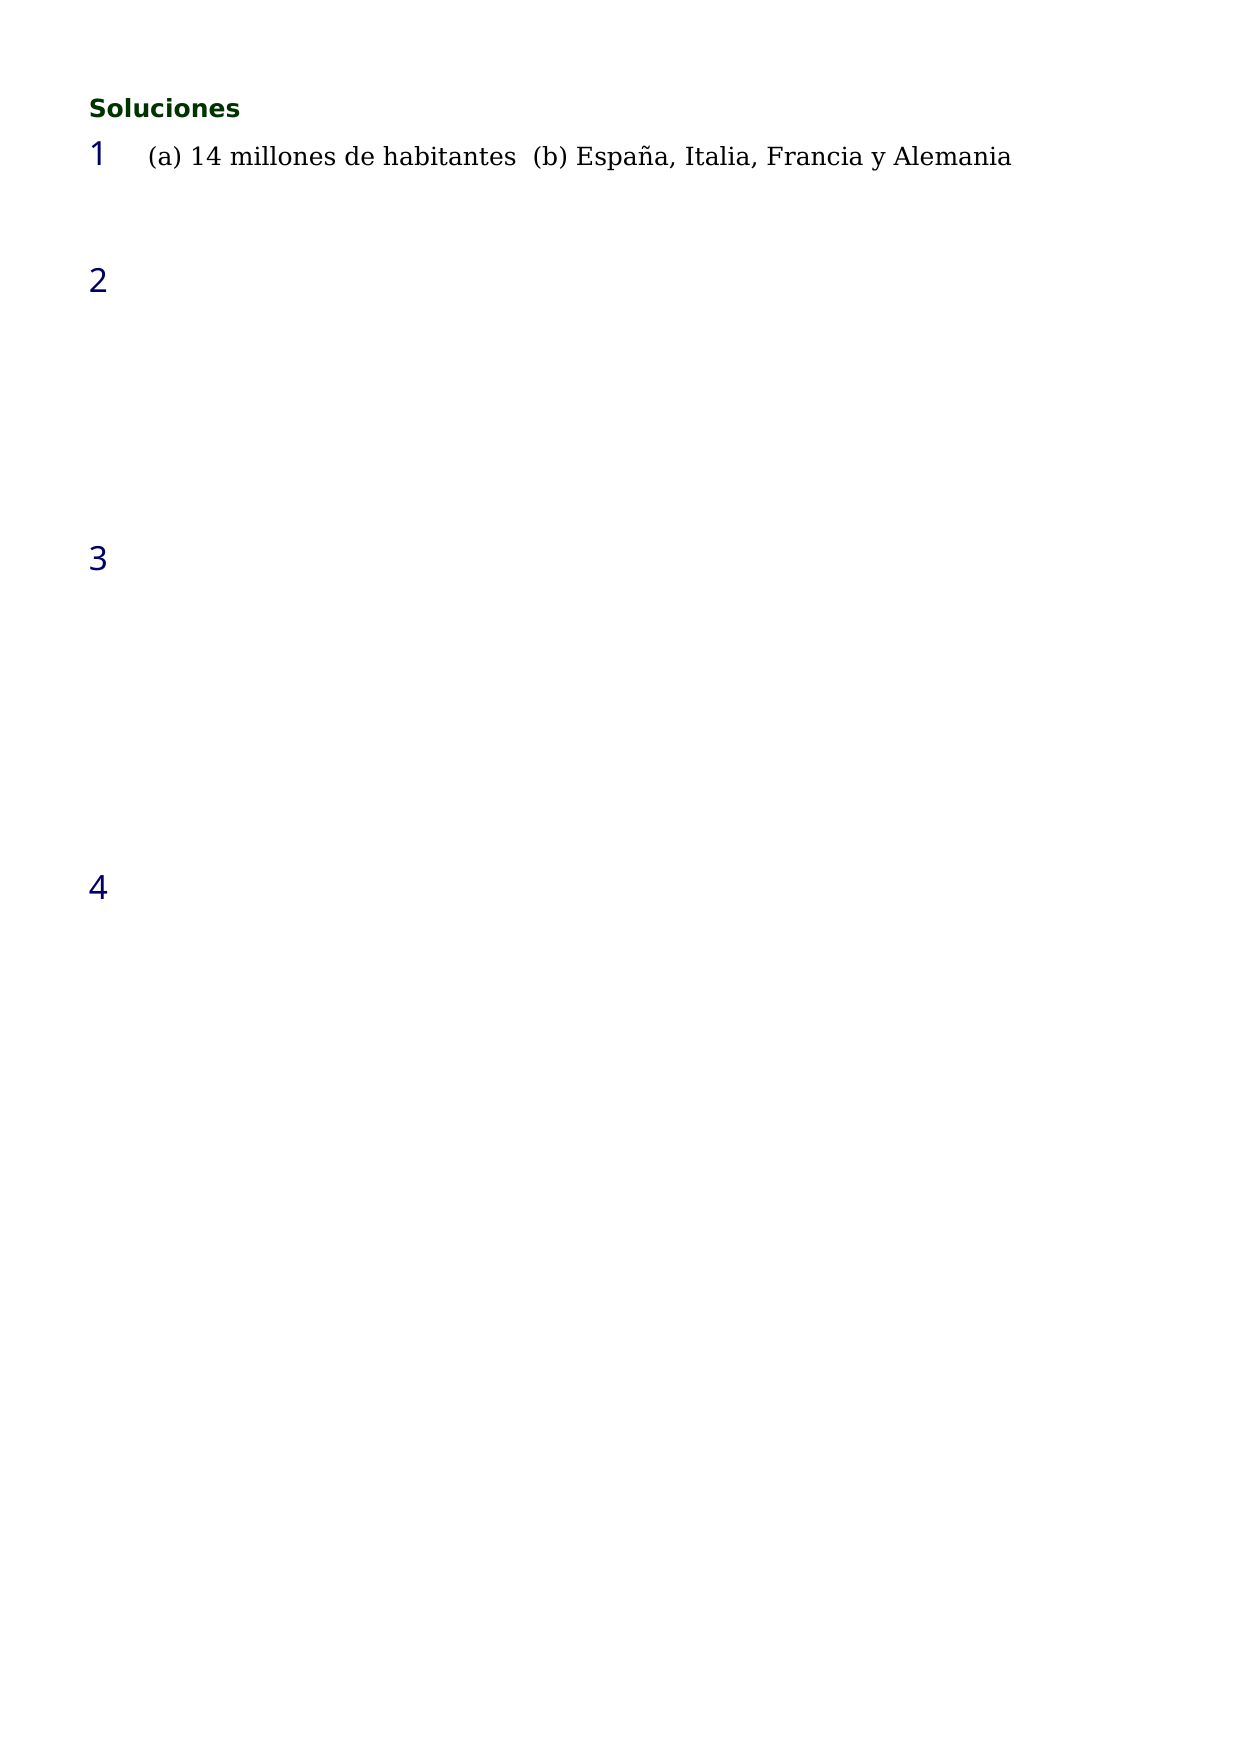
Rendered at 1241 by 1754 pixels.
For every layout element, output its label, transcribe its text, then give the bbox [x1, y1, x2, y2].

list (a) 14 millones de habitantes (b) España, Italia, Francia y Alemania [88, 129, 1152, 175]
text Soluciones [88, 94, 1152, 124]
